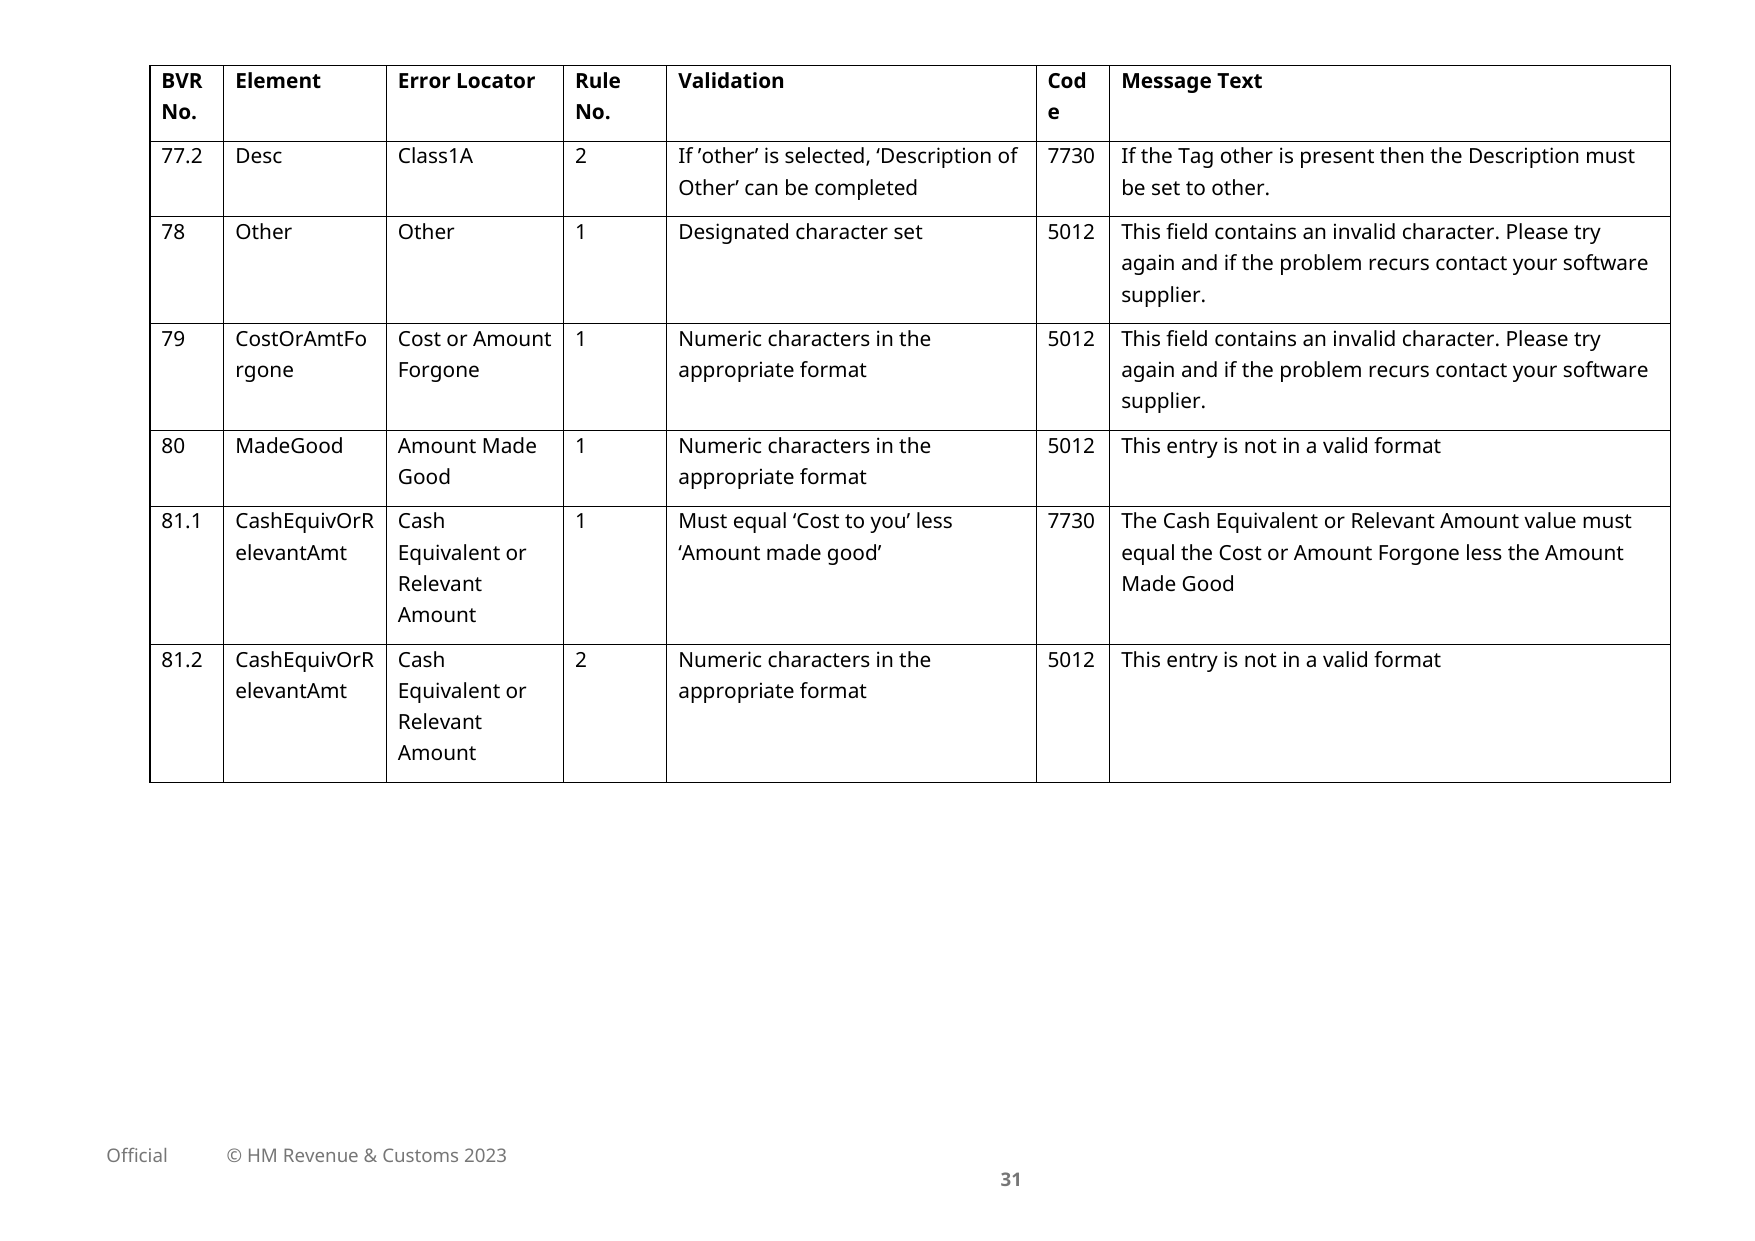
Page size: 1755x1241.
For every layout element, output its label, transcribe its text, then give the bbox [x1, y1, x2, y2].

table_cell Desc [224, 142, 386, 216]
table_cell Other [387, 217, 563, 323]
table_header BVRNo. [151, 66, 223, 141]
table_header Element [224, 66, 386, 141]
table_cell 1 [564, 324, 666, 430]
table_cell 79 [151, 324, 223, 430]
table_cell This entry is not in a valid format [1110, 645, 1670, 782]
table_cell If ’other’ is selected, ‘Description of Other’ can be completed [667, 142, 1036, 216]
table_cell 2 [564, 142, 666, 216]
table_cell Cash Equivalent or Relevant Amount [387, 507, 563, 644]
table_header Validation [667, 66, 1036, 141]
table_cell CostOrAmtForgone [224, 324, 386, 430]
table_cell 2 [564, 645, 666, 782]
table_cell 5012 [1037, 645, 1109, 782]
table_cell Designated character set [667, 217, 1036, 323]
table_cell 81.2 [151, 645, 223, 782]
table_cell Numeric characters in the appropriate format [667, 324, 1036, 430]
table_cell Amount Made Good [387, 431, 563, 506]
table_header Error Locator [387, 66, 563, 141]
table_cell Cost or Amount Forgone [387, 324, 563, 430]
table_cell 5012 [1037, 324, 1109, 430]
table_header Rule No. [564, 66, 666, 141]
table_cell 7730 [1037, 142, 1109, 216]
table_cell 1 [564, 507, 666, 644]
table_cell Numeric characters in the appropriate format [667, 431, 1036, 506]
table_cell CashEquivOrRelevantAmt [224, 645, 386, 782]
table_header Code [1037, 66, 1109, 141]
table_cell Other [224, 217, 386, 323]
table_cell CashEquivOrRelevantAmt [224, 507, 386, 644]
table_cell If the Tag other is present then the Description must be set to other. [1110, 142, 1670, 216]
table_cell 1 [564, 217, 666, 323]
table_cell Must equal ‘Cost to you’ less ‘Amount made good’ [667, 507, 1036, 644]
table_cell 5012 [1037, 431, 1109, 506]
table_cell This entry is not in a valid format [1110, 431, 1670, 506]
table_cell Class1A [387, 142, 563, 216]
table_cell 77.2 [151, 142, 223, 216]
table_cell This field contains an invalid character. Please try again and if the problem recurs contact your software supplier. [1110, 324, 1670, 430]
table_cell 5012 [1037, 217, 1109, 323]
table_cell MadeGood [224, 431, 386, 506]
table_header Message Text [1110, 66, 1670, 141]
table_cell Cash Equivalent or Relevant Amount [387, 645, 563, 782]
table_cell 80 [151, 431, 223, 506]
table_cell This field contains an invalid character. Please try again and if the problem recurs contact your software supplier. [1110, 217, 1670, 323]
table_cell 1 [564, 431, 666, 506]
table_cell 81.1 [151, 507, 223, 644]
table_cell The Cash Equivalent or Relevant Amount value must equal the Cost or Amount Forgone less the Amount Made Good [1110, 507, 1670, 644]
table_cell Numeric characters in the appropriate format [667, 645, 1036, 782]
table_cell 7730 [1037, 507, 1109, 644]
table_cell 78 [151, 217, 223, 323]
